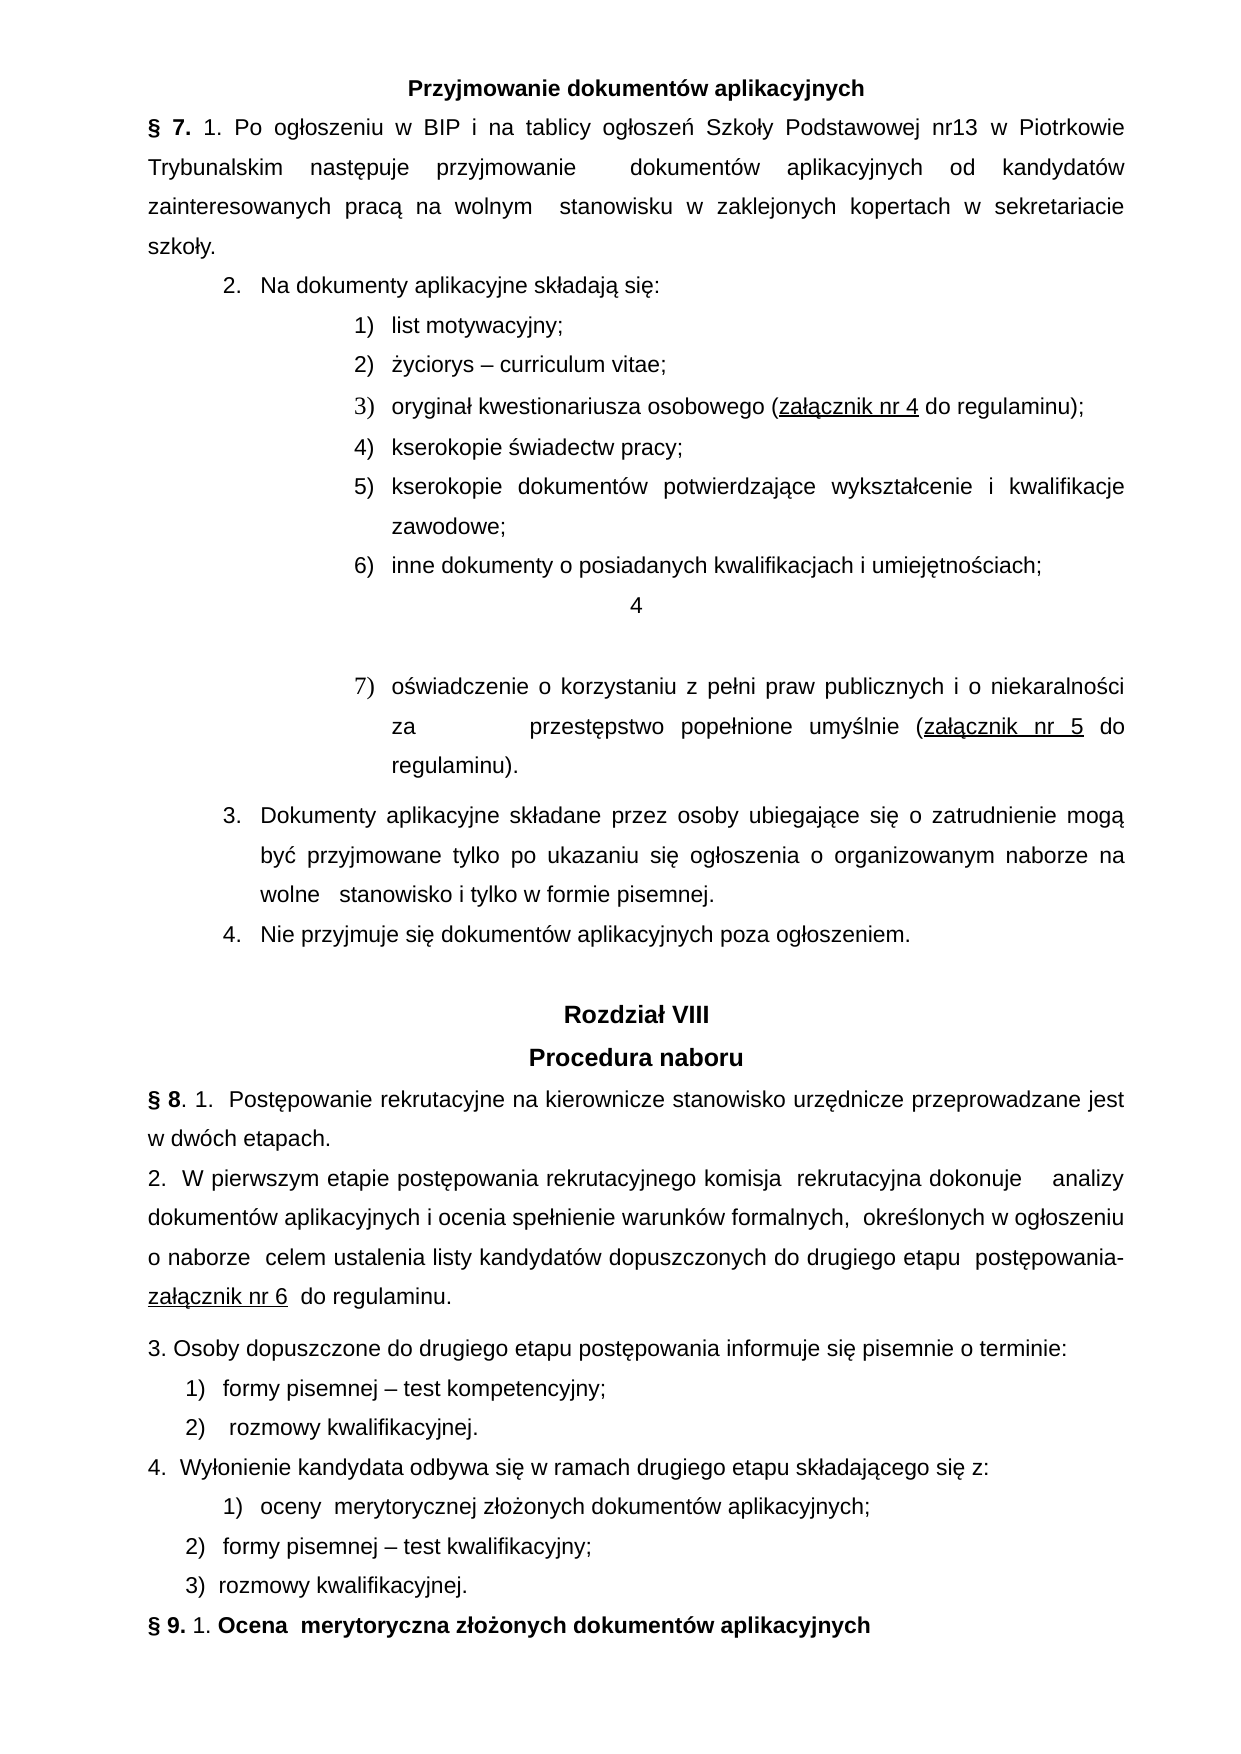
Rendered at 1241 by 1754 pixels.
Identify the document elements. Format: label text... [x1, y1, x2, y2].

list życiorys – curriculum vitae; [354, 351, 1125, 378]
list oceny merytorycznej złożonych dokumentów aplikacyjnych; [223, 1493, 1125, 1519]
list list motywacyjny; [354, 312, 1125, 338]
list inne dokumenty o posiadanych kwalifikacjach i umiejętnościach; [354, 552, 1125, 579]
list oryginał kwestionariusza osobowego (załącznik nr 4 do regulaminu); [354, 391, 1125, 419]
list kserokopie świadectw pracy; [354, 434, 1125, 460]
text § 9. 1. Ocena merytoryczna złożonych dokumentów aplikacyjnych [148, 1612, 1125, 1638]
text § 7. 1. Po ogłoszeniu w BIP i na tablicy ogłoszeń Szkoły Podstawowej nr13 w Piotrkowie Trybunalskim następuje przyjmowanie dokumentów aplikacyjnych od kandydatów zainteresowanych pracą na wolnym stanowisku w zaklejonych kopertach w sekretariacie szkoły. [148, 114, 1125, 259]
text 3) rozmowy kwalifikacyjnej. [185, 1572, 1125, 1598]
text 4 [148, 592, 1125, 618]
list Nie przyjmuje się dokumentów aplikacyjnych poza ogłoszeniem. [223, 921, 1125, 947]
text 4. Wyłonienie kandydata odbywa się w ramach drugiego etapu składającego się z: [148, 1454, 1125, 1480]
list Dokumenty aplikacyjne składane przez osoby ubiegające się o zatrudnienie mogą być przyjmowane tylko po ukazaniu się ogłoszenia o organizowanym naborze na wolne stanowisko i tylko w formie pisemnej. [223, 802, 1125, 907]
list formy pisemnej – test kompetencyjny; [185, 1375, 1125, 1401]
text § 8. 1. Postępowanie rekrutacyjne na kierownicze stanowisko urzędnicze przeprowadzane jest w dwóch etapach. [148, 1086, 1125, 1152]
text 3. Osoby dopuszczone do drugiego etapu postępowania informuje się pisemnie o terminie: [148, 1335, 1125, 1362]
subtitle Przyjmowanie dokumentów aplikacyjnych [148, 75, 1125, 101]
list rozmowy kwalifikacyjnej. [185, 1414, 1125, 1441]
text 2. W pierwszym etapie postępowania rekrutacyjnego komisja rekrutacyjna dokonuje analizy dokumentów aplikacyjnych i ocenia spełnienie warunków formalnych, określonych w ogłoszeniu o naborze celem ustalenia listy kandydatów dopuszczonych do drugiego etapu postępowania- załącznik nr 6 do regulaminu. [148, 1165, 1125, 1309]
list formy pisemnej – test kwalifikacyjny; [185, 1533, 1125, 1559]
list kserokopie dokumentów potwierdzające wykształcenie i kwalifikacje zawodowe; [354, 473, 1125, 539]
list Na dokumenty aplikacyjne składają się: [223, 272, 1125, 299]
list oświadczenie o korzystaniu z pełni praw publicznych i o niekaralności za przestępstwo popełnione umyślnie (załącznik nr 5 do regulaminu). [354, 671, 1125, 778]
subtitle Rozdział VIII [148, 999, 1125, 1028]
subtitle Procedura naboru [148, 1043, 1125, 1071]
